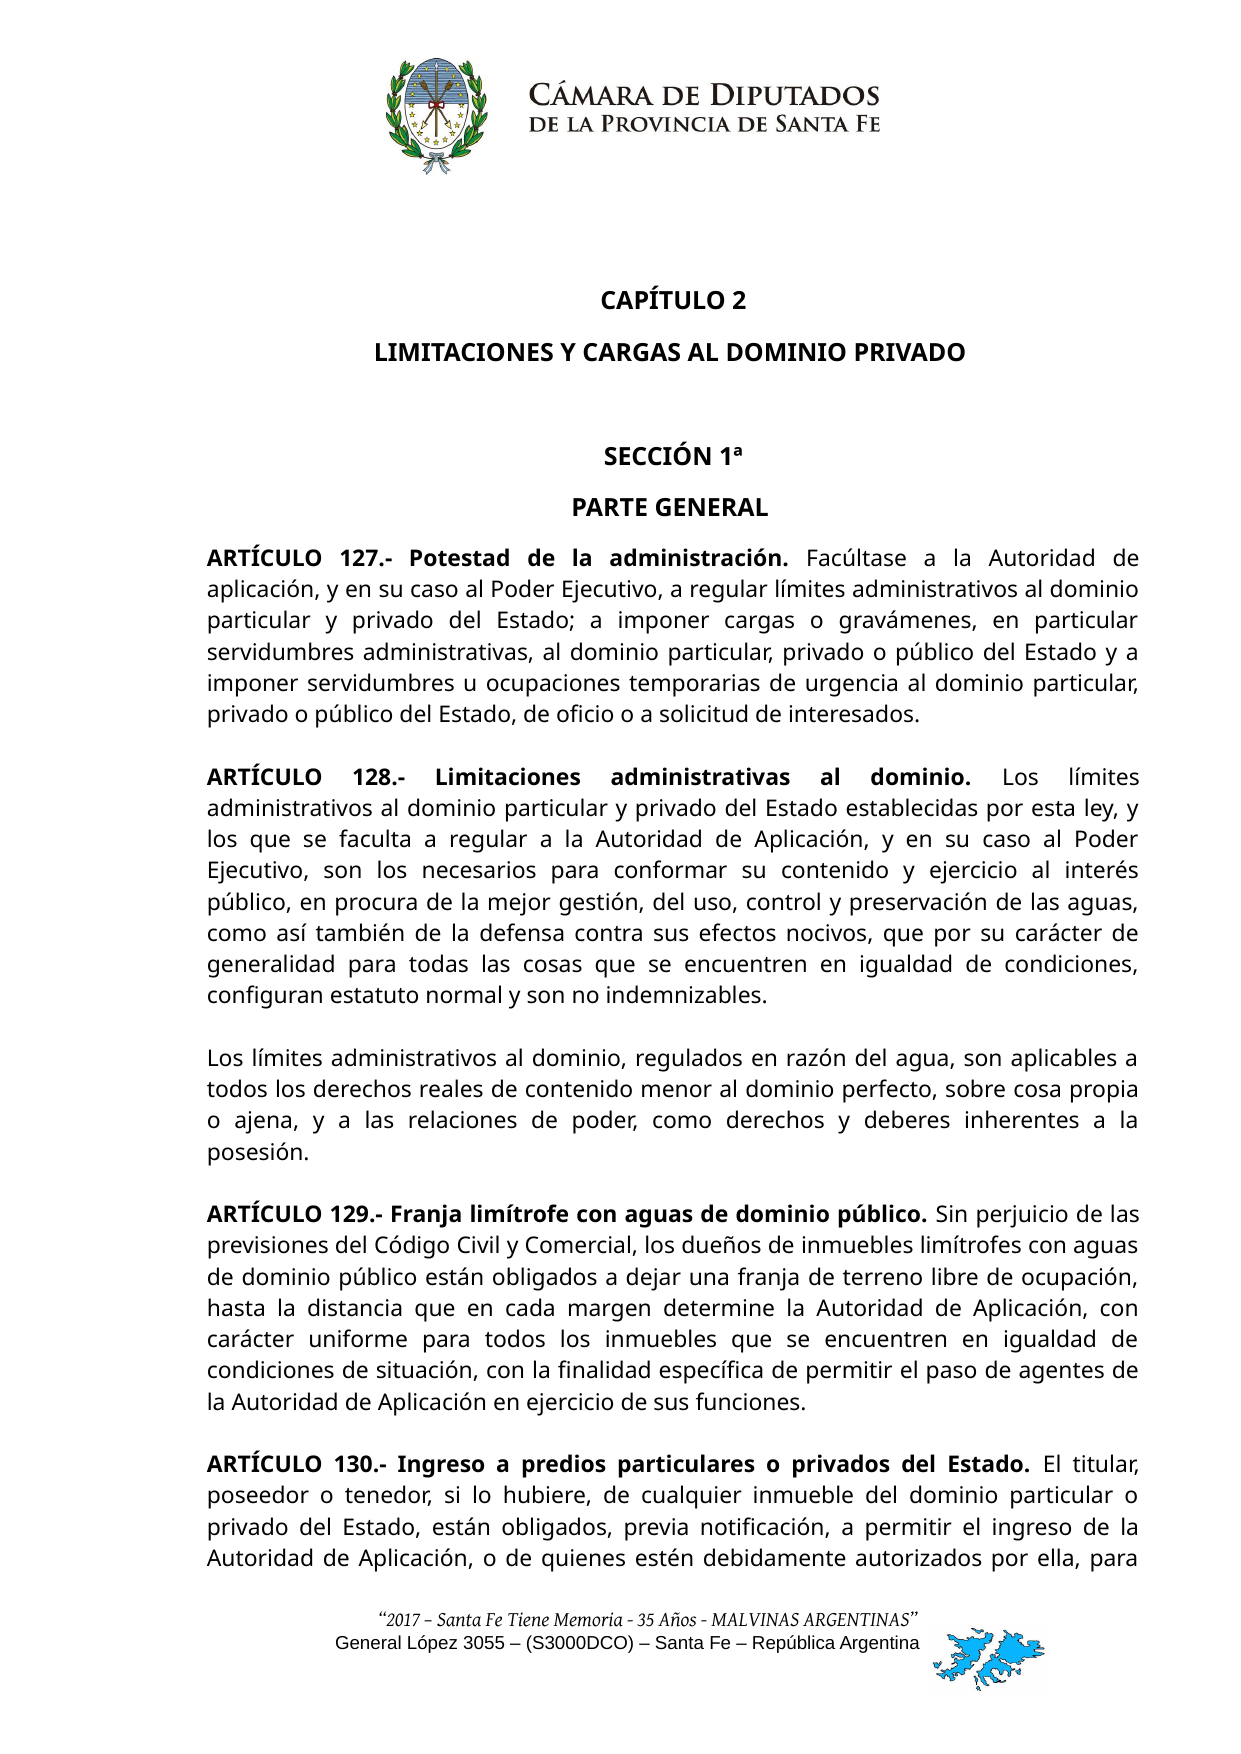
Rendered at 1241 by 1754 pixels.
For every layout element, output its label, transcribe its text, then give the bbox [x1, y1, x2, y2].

text ARTÍCULO 127.- Potestad de la administración. Facúltase a la Autoridad de aplicación, y en su caso al Poder Ejecutivo, a regular límites administrativos al dominio particular y privado del Estado; a imponer cargas o gravámenes, en particular servidumbres administrativas, al dominio particular, privado o público del Estado y a imponer servidumbres u ocupaciones temporarias de urgencia al dominio particular, privado o público del Estado, de oficio o a solicitud de interesados. [207, 542, 1140, 729]
picture [386, 58, 880, 179]
text PARTE GENERAL [207, 490, 1140, 524]
text LIMITACIONES Y CARGAS AL DOMINIO PRIVADO [207, 335, 1140, 369]
text Los límites administrativos al dominio, regulados en razón del agua, son aplicables a todos los derechos reales de contenido menor al dominio perfecto, sobre cosa propia o ajena, y a las relaciones de poder, como derechos y deberes inherentes a la posesión. [207, 1042, 1140, 1167]
text ARTÍCULO 130.- Ingreso a predios particulares o privados del Estado. El titular, poseedor o tenedor, si lo hubiere, de cualquier inmueble del dominio particular o privado del Estado, están obligados, previa notificación, a permitir el ingreso de la Autoridad de Aplicación, o de quienes estén debidamente autorizados por ella, para [207, 1448, 1140, 1573]
picture [926, 1622, 1048, 1695]
text ARTÍCULO 128.- Limitaciones administrativas al dominio. Los límites administrativos al dominio particular y privado del Estado establecidas por esta ley, y los que se faculta a regular a la Autoridad de Aplicación, y en su caso al Poder Ejecutivo, son los necesarios para conformar su contenido y ejercicio al interés público, en procura de la mejor gestión, del uso, control y preservación de las aguas, como así también de la defensa contra sus efectos nocivos, que por su carácter de generalidad para todas las cosas que se encuentren en igualdad de condiciones, configuran estatuto normal y son no indemnizables. [207, 761, 1140, 1011]
text ARTÍCULO 129.- Franja limítrofe con aguas de dominio público. Sin perjuicio de las previsiones del Código Civil y Comercial, los dueños de inmuebles limítrofes con aguas de dominio público están obligados a dejar una franja de terreno libre de ocupación, hasta la distancia que en cada margen determine la Autoridad de Aplicación, con carácter uniforme para todos los inmuebles que se encuentren en igualdad de condiciones de situación, con la finalidad específica de permitir el paso de agentes de la Autoridad de Aplicación en ejercicio de sus funciones. [207, 1198, 1140, 1417]
text SECCIÓN 1ª [207, 438, 1140, 472]
text CAPÍTULO 2 [207, 283, 1140, 317]
